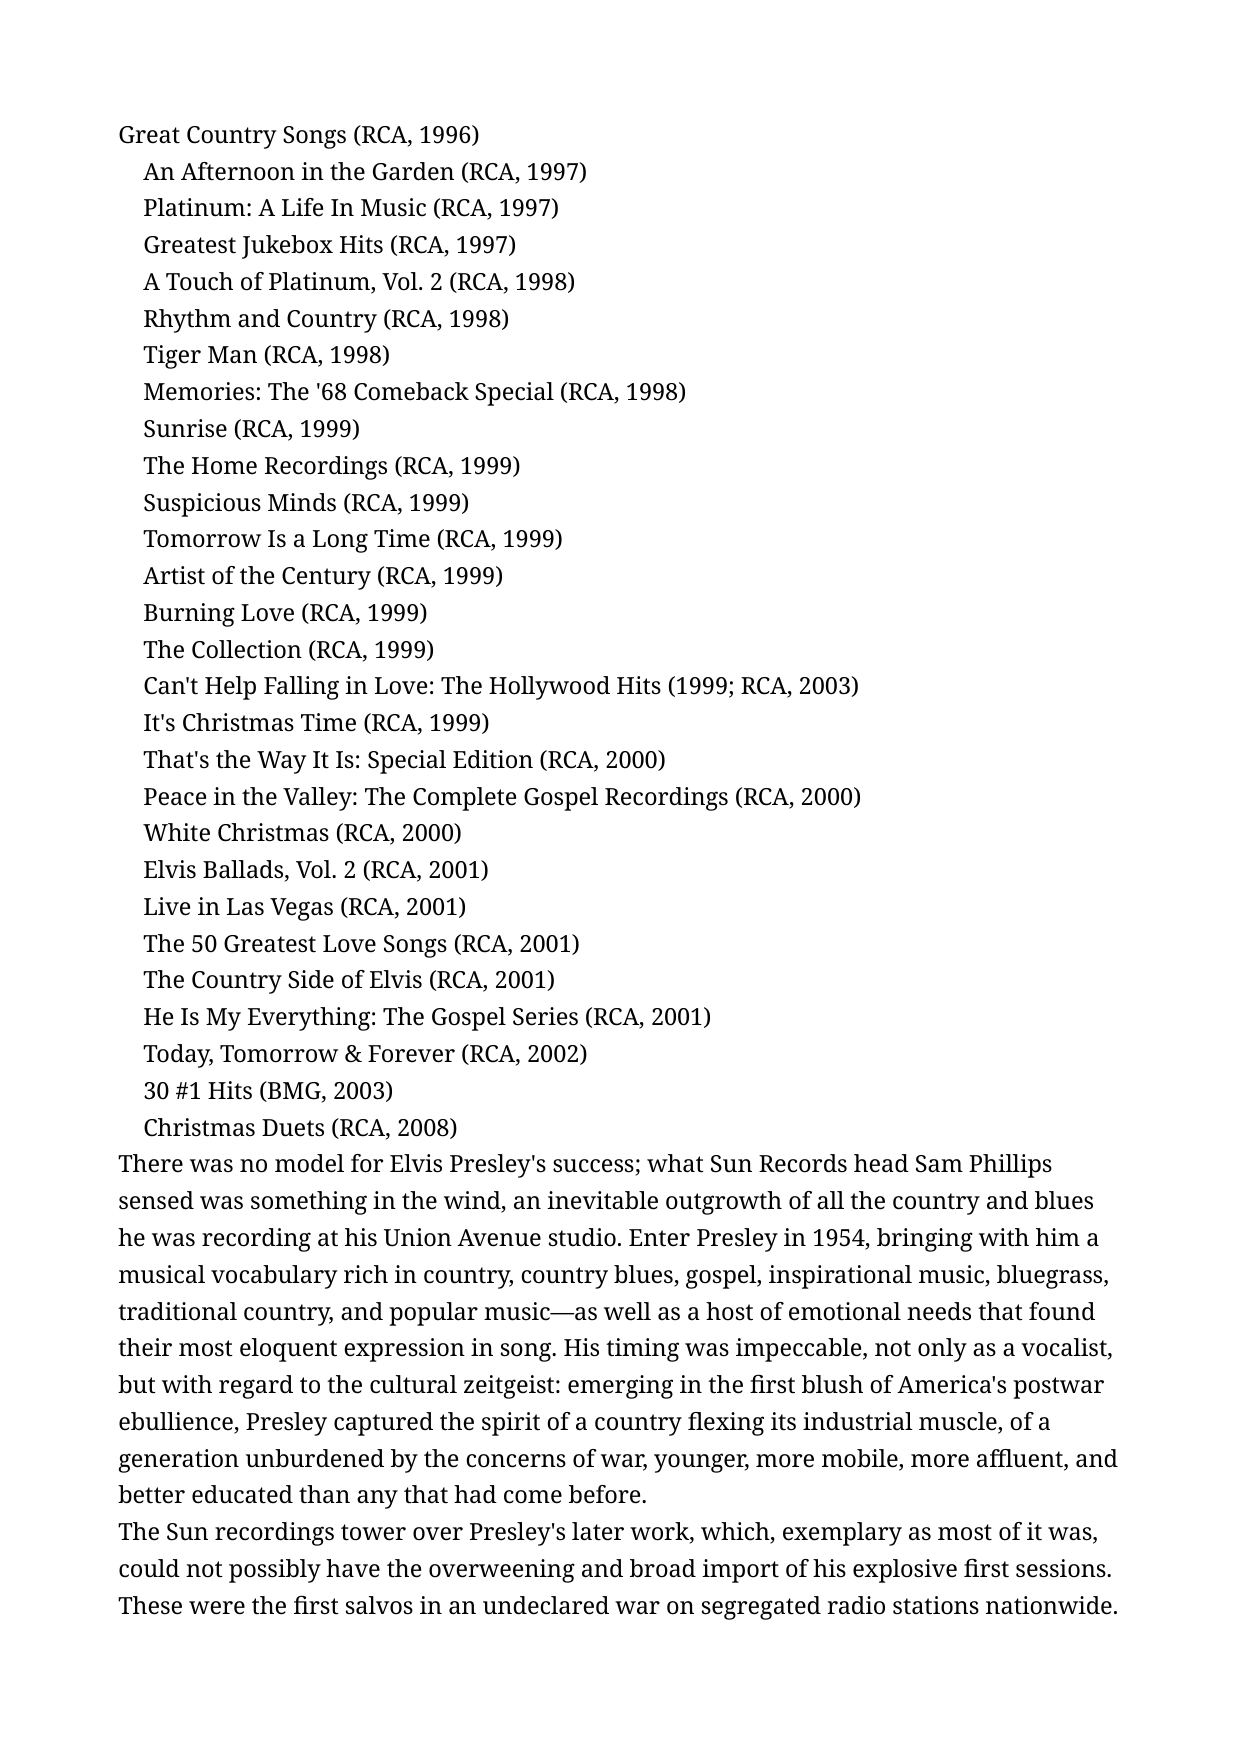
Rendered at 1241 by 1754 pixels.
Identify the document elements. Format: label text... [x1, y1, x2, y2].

text Great Country Songs (RCA, 1996) An Afternoon in the Garden (RCA, 1997) Platinum: A Life In Music (RCA, 1997) Greatest Jukebox Hits (RCA, 1997) A Touch of Platinum, Vol. 2 (RCA, 1998) Rhythm and Country (RCA, 1998) Tiger Man (RCA, 1998) Memories: The '68 Comeback Special (RCA, 1998) Sunrise (RCA, 1999) The Home Recordings (RCA, 1999) Suspicious Minds (RCA, 1999) Tomorrow Is a Long Time (RCA, 1999) Artist of the Century (RCA, 1999) Burning Love (RCA, 1999) The Collection (RCA, 1999) Can't Help Falling in Love: The Hollywood Hits (1999; RCA, 2003) It's Christmas Time (RCA, 1999) That's the Way It Is: Special Edition (RCA, 2000) Peace in the Valley: The Complete Gospel Recordings (RCA, 2000) White Christmas (RCA, 2000) Elvis Ballads, Vol. 2 (RCA, 2001) Live in Las Vegas (RCA, 2001) The 50 Greatest Love Songs (RCA, 2001) The Country Side of Elvis (RCA, 2001) He Is My Everything: The Gospel Series (RCA, 2001) Today, Tomorrow & Forever (RCA, 2002) 30 #1 Hits (BMG, 2003) Christmas Duets (RCA, 2008) [118, 118, 1114, 1143]
text There was no model for Elvis Presley's success; what Sun Records head Sam Phillips sensed was something in the wind, an inevitable outgrowth of all the country and blues he was recording at his Union Avenue studio. Enter Presley in 1954, bringing with him a musical vocabulary rich in country, country blues, gospel, inspirational music, bluegrass, traditional country, and popular music—as well as a host of emotional needs that found their most eloquent expression in song. His timing was impeccable, not only as a vocalist, but with regard to the cultural zeitgeist: emerging in the first blush of America's postwar ebullience, Presley captured the spirit of a country flexing its industrial muscle, of a generation unburdened by the concerns of war, younger, more mobile, more affluent, and better educated than any that had come before. [118, 1148, 1122, 1511]
text The Sun recordings tower over Presley's later work, which, exemplary as most of it was, could not possibly have the overweening and broad import of his explosive first sessions. These were the first salvos in an undeclared war on segregated radio stations nationwide. [118, 1515, 1122, 1621]
